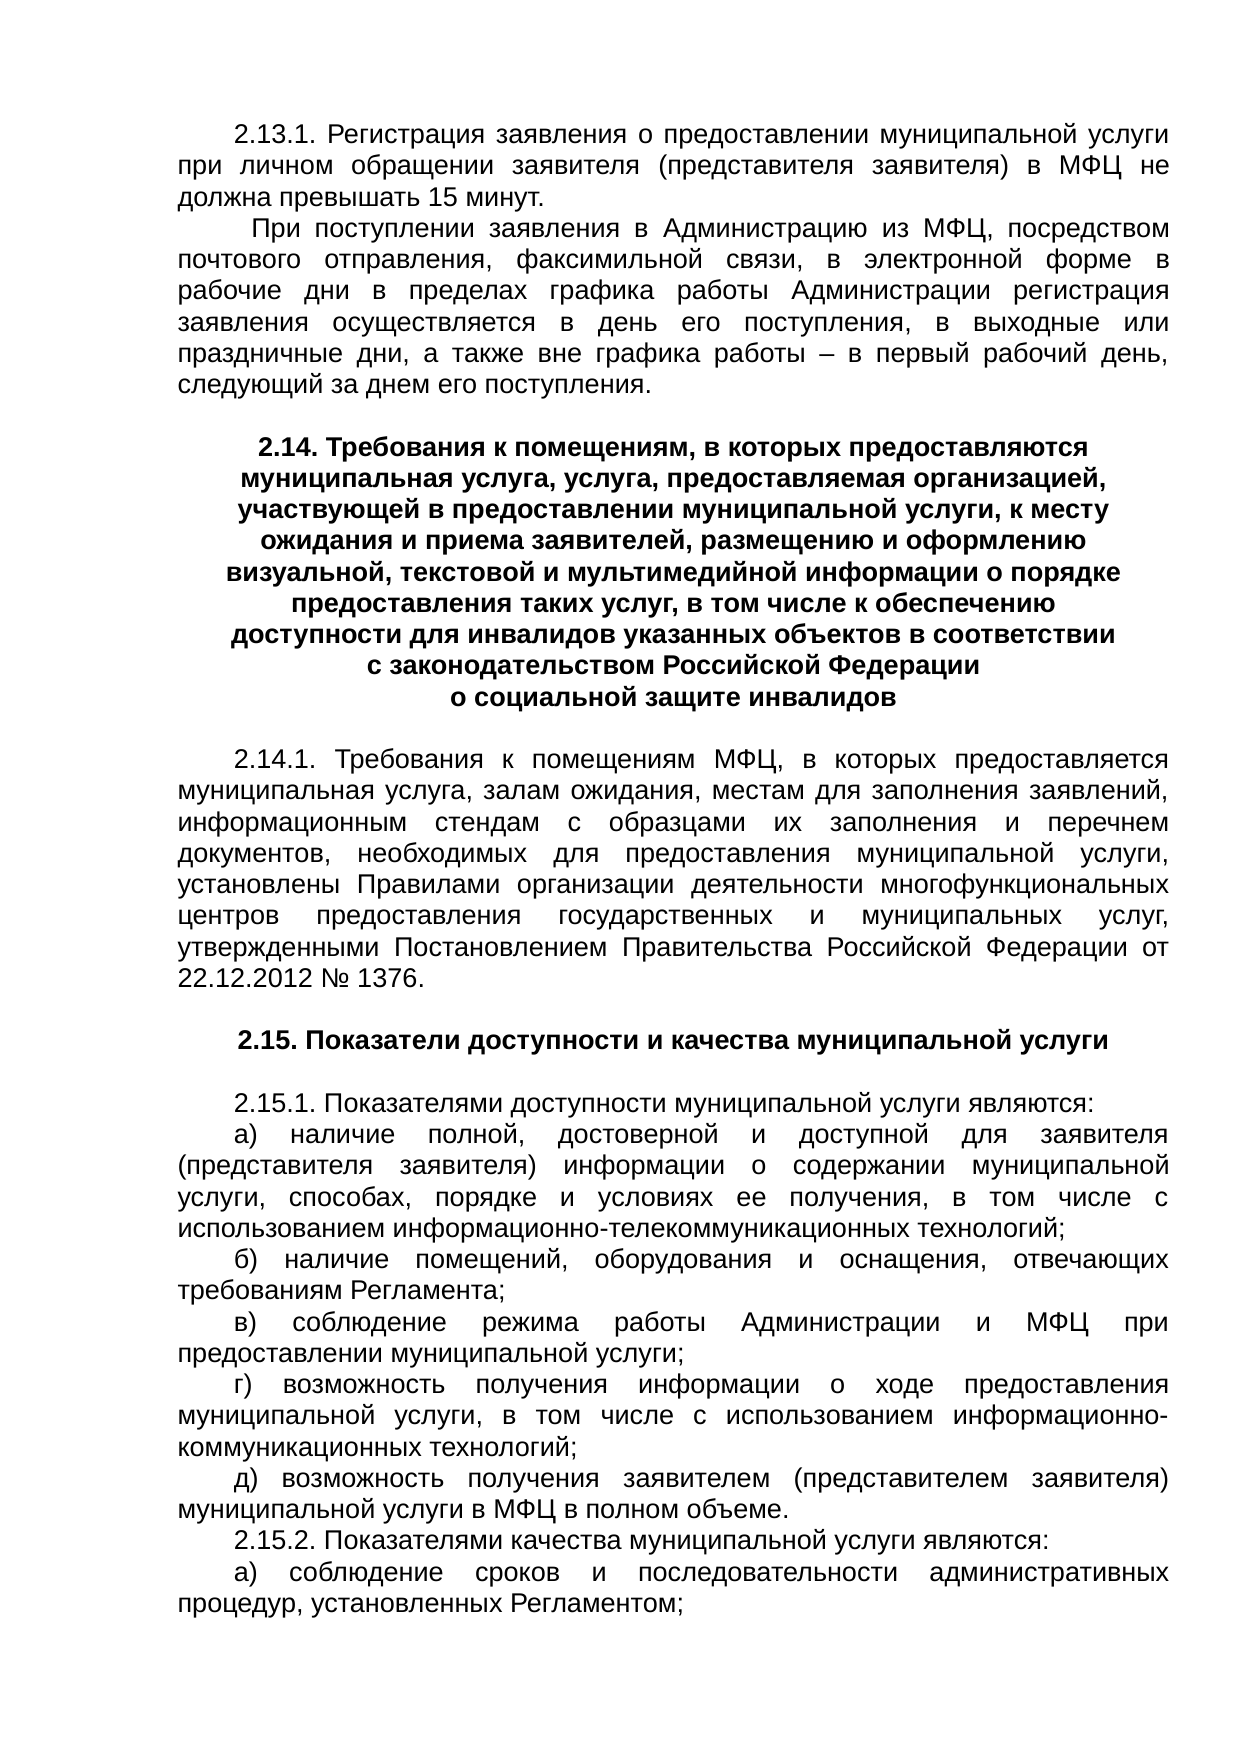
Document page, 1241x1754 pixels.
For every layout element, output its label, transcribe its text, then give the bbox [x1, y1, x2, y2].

title предоставления таких услуг, в том числе к обеспечению [177, 587, 1170, 618]
title муниципальная услуга, услуга, предоставляемая организацией, [177, 462, 1170, 493]
title о социальной защите инвалидов [177, 681, 1170, 712]
text 2.14.1. Требования к помещениям МФЦ, в которых предоставляется муниципальная услуга, залам ожидания, местам для заполнения заявлений, информационным стендам с образцами их заполнения и перечнем документов, необходимых для предоставления муниципальной услуги, установлены Правилами организации деятельности многофункциональных центров предоставления государственных и муниципальных услуг, утвержденными Постановлением Правительства Российской Федерации от 22.12.2012 № 1376. [177, 743, 1170, 993]
title с законодательством Российской Федерации [177, 649, 1170, 681]
text б) наличие помещений, оборудования и оснащения, отвечающих требованиям Регламента; [177, 1243, 1170, 1306]
text При поступлении заявления в Администрацию из МФЦ, посредством почтового отправления, факсимильной связи, в электронной форме в рабочие дни в пределах графика работы Администрации регистрация заявления осуществляется в день его поступления, в выходные или праздничные дни, а также вне графика работы – в первый рабочий день, следующий за днем его поступления. [177, 212, 1170, 399]
text 2.13.1. Регистрация заявления о предоставлении муниципальной услуги при личном обращении заявителя (представителя заявителя) в МФЦ не должна превышать 15 минут. [177, 118, 1170, 212]
text 2.15.2. Показателями качества муниципальной услуги являются: [177, 1524, 1170, 1556]
text а) соблюдение сроков и последовательности административных процедур, установленных Регламентом; [177, 1556, 1170, 1618]
text в) соблюдение режима работы Администрации и МФЦ при предоставлении муниципальной услуги; [177, 1306, 1170, 1368]
title участвующей в предоставлении муниципальной услуги, к месту [177, 493, 1170, 524]
text 2.15.1. Показателями доступности муниципальной услуги являются: [177, 1087, 1170, 1118]
title доступности для инвалидов указанных объектов в соответствии [177, 618, 1170, 649]
text д) возможность получения заявителем (представителем заявителя) муниципальной услуги в МФЦ в полном объеме. [177, 1462, 1170, 1524]
title визуальной, текстовой и мультимедийной информации о порядке [177, 556, 1170, 587]
text г) возможность получения информации о ходе предоставления муниципальной услуги, в том числе с использованием информационно-коммуникационных технологий; [177, 1368, 1170, 1462]
text а) наличие полной, достоверной и доступной для заявителя (представителя заявителя) информации о содержании муниципальной услуги, способах, порядке и условиях ее получения, в том числе с использованием информационно-телекоммуникационных технологий; [177, 1118, 1170, 1243]
title ожидания и приема заявителей, размещению и оформлению [177, 524, 1170, 556]
title 2.14. Требования к помещениям, в которых предоставляются [177, 431, 1170, 462]
title 2.15. Показатели доступности и качества муниципальной услуги [177, 1024, 1170, 1056]
